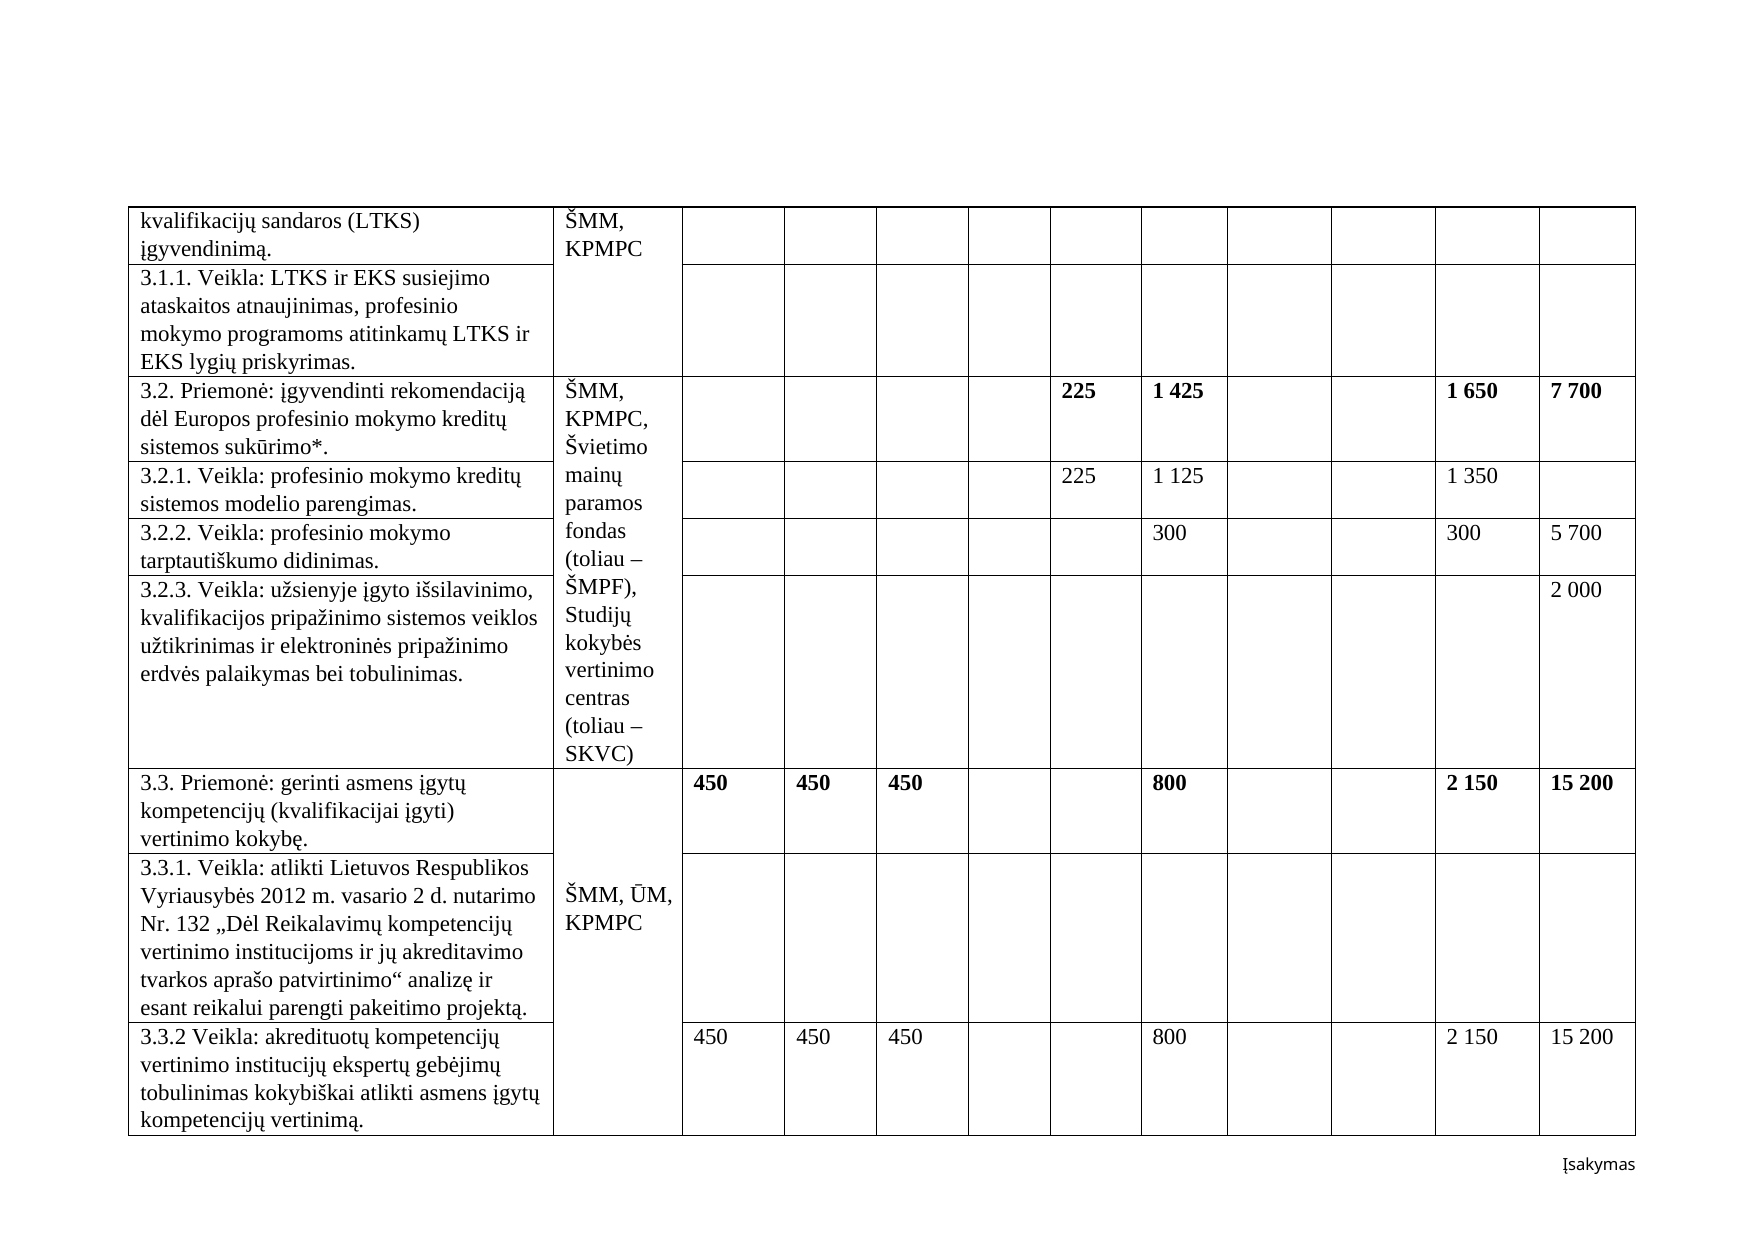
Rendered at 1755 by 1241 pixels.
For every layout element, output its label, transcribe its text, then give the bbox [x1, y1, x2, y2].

table_cell [1332, 208, 1435, 263]
table_cell [969, 576, 1050, 768]
table_cell 450 [683, 769, 784, 853]
table_cell [969, 208, 1050, 263]
table_cell [1540, 208, 1635, 263]
table_cell 225 [1051, 462, 1141, 518]
table_cell [1051, 519, 1141, 575]
table_cell [785, 519, 876, 575]
table_cell [1332, 265, 1435, 376]
table_cell [1436, 854, 1539, 1022]
table_cell [1228, 854, 1331, 1022]
table_cell [683, 377, 784, 461]
table_cell 3.3.1. Veikla: atlikti Lietuvos Respublikos Vyriausybės 2012 m. vasario 2 d. nutarimo Nr. 132 „Dėl Reikalavimų kompetencijų vertinimo institucijoms ir jų akreditavimo tvarkos aprašo patvirtinimo“ analizę ir esant reikalui parengti pakeitimo projektą. [129, 854, 553, 1022]
table_cell [1540, 265, 1635, 376]
table_cell [785, 265, 876, 376]
table_cell [1540, 462, 1635, 518]
table_cell [785, 576, 876, 768]
table_cell [683, 208, 784, 263]
table_cell [1051, 576, 1141, 768]
table_cell [969, 265, 1050, 376]
table_cell 450 [785, 1023, 876, 1134]
table_cell 1 125 [1142, 462, 1227, 518]
table_cell kvalifikacijų sandaros (LTKS) įgyvendinimą. [129, 208, 553, 263]
table_cell 2 150 [1436, 1023, 1539, 1134]
table_cell [1332, 576, 1435, 768]
table_cell 225 [1051, 377, 1141, 461]
table_cell [877, 854, 968, 1022]
table_cell ŠMM, KPMPC [554, 208, 682, 376]
table_cell [1228, 462, 1331, 518]
table_cell 3.3.2 Veikla: akredituotų kompetencijų vertinimo institucijų ekspertų gebėjimų tobulinimas kokybiškai atlikti asmens įgytų kompetencijų vertinimą. [129, 1023, 553, 1134]
table_cell 1 425 [1142, 377, 1227, 461]
table_cell [969, 519, 1050, 575]
table_cell [969, 769, 1050, 853]
table_cell [1332, 462, 1435, 518]
table_cell [785, 462, 876, 518]
table_cell [785, 854, 876, 1022]
table_cell [1228, 208, 1331, 263]
table_cell [683, 854, 784, 1022]
table_cell [1051, 1023, 1141, 1134]
table_cell 450 [683, 1023, 784, 1134]
table_cell [877, 519, 968, 575]
table_cell 2 000 [1540, 576, 1635, 768]
table_cell [877, 265, 968, 376]
table_cell [1332, 519, 1435, 575]
table_cell ŠMM, KPMPC, Švietimo mainų paramos fondas (toliau – ŠMPF), Studijų kokybės vertinimo centras (toliau – SKVC) [554, 377, 682, 768]
table_cell [1228, 519, 1331, 575]
table_cell 15 200 [1540, 1023, 1635, 1134]
table_cell [1142, 208, 1227, 263]
table_cell [683, 462, 784, 518]
table_cell 800 [1142, 1023, 1227, 1134]
table_cell [785, 208, 876, 263]
table_cell 15 200 [1540, 769, 1635, 853]
table_cell 3.2. Priemonė: įgyvendinti rekomendaciją dėl Europos profesinio mokymo kreditų sistemos sukūrimo*. [129, 377, 553, 461]
table_cell 3.2.2. Veikla: profesinio mokymo tarptautiškumo didinimas. [129, 519, 553, 575]
table_cell [1051, 769, 1141, 853]
table_cell 450 [877, 1023, 968, 1134]
table_cell 1 350 [1436, 462, 1539, 518]
table_cell [1228, 377, 1331, 461]
table_cell ŠMM, ŪM, KPMPC [554, 769, 682, 1134]
table_cell 1 650 [1436, 377, 1539, 461]
table_cell [683, 519, 784, 575]
table_cell [1436, 208, 1539, 263]
table_cell [1228, 265, 1331, 376]
table_cell [683, 576, 784, 768]
table_cell [877, 377, 968, 461]
table_cell 5 700 [1540, 519, 1635, 575]
table_cell [1228, 769, 1331, 853]
table_cell [969, 854, 1050, 1022]
table_cell [683, 265, 784, 376]
table_cell [1436, 576, 1539, 768]
table_cell 3.3. Priemonė: gerinti asmens įgytų kompetencijų (kvalifikacijai įgyti) vertinimo kokybę. [129, 769, 553, 853]
table_cell 450 [877, 769, 968, 853]
table_cell [1142, 854, 1227, 1022]
table_cell [877, 576, 968, 768]
table_cell [969, 1023, 1050, 1134]
table_cell [1332, 1023, 1435, 1134]
table_cell 300 [1436, 519, 1539, 575]
table_cell [1051, 854, 1141, 1022]
table_cell [1142, 576, 1227, 768]
table_cell 800 [1142, 769, 1227, 853]
table_cell [1332, 769, 1435, 853]
table_cell 450 [785, 769, 876, 853]
table_cell [1540, 854, 1635, 1022]
table_cell [969, 462, 1050, 518]
table_cell [1332, 854, 1435, 1022]
table_cell [785, 377, 876, 461]
table_cell 2 150 [1436, 769, 1539, 853]
table_cell [1436, 265, 1539, 376]
table_cell [877, 462, 968, 518]
table_cell 3.2.3. Veikla: užsienyje įgyto išsilavinimo, kvalifikacijos pripažinimo sistemos veiklos užtikrinimas ir elektroninės pripažinimo erdvės palaikymas bei tobulinimas. [129, 576, 553, 768]
table_cell [969, 377, 1050, 461]
table_cell [1332, 377, 1435, 461]
table_cell [1051, 265, 1141, 376]
table_cell [1051, 208, 1141, 263]
table_cell [1228, 576, 1331, 768]
table_cell 300 [1142, 519, 1227, 575]
table_cell [1142, 265, 1227, 376]
table_cell [877, 208, 968, 263]
table_cell 3.2.1. Veikla: profesinio mokymo kreditų sistemos modelio parengimas. [129, 462, 553, 518]
table_cell [1228, 1023, 1331, 1134]
table_cell 7 700 [1540, 377, 1635, 461]
table_cell 3.1.1. Veikla: LTKS ir EKS susiejimo ataskaitos atnaujinimas, profesinio mokymo programoms atitinkamų LTKS ir EKS lygių priskyrimas. [129, 265, 553, 376]
